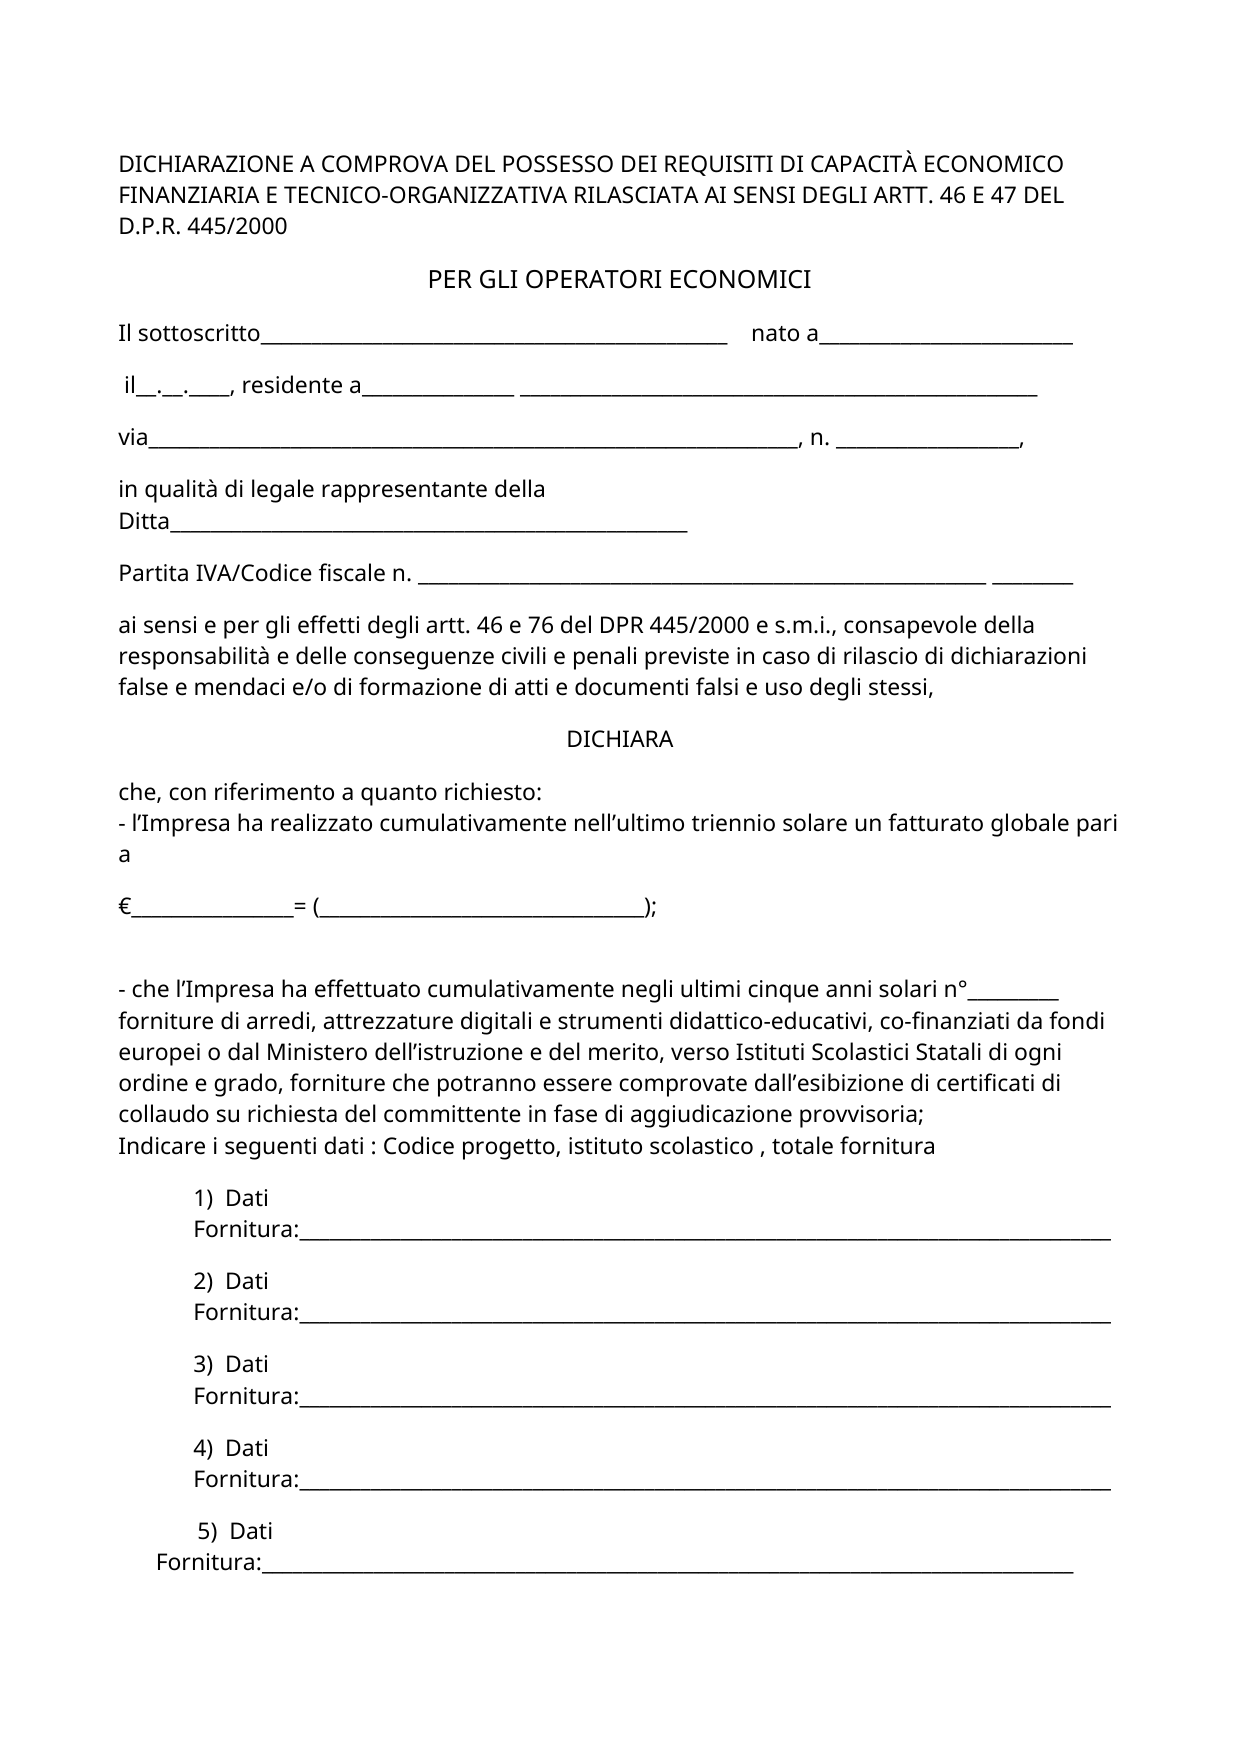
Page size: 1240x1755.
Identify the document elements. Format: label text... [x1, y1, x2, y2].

text il__.__.____, residente a_______________ ___________________________________________________ [118, 369, 1121, 400]
text via________________________________________________________________, n. __________________, [118, 421, 1121, 452]
text che, con riferimento a quanto richiesto: - l’Impresa ha realizzato cumulativamente nell’ultimo triennio solare un fatturato globale pari a [118, 775, 1121, 869]
text 4) Dati Fornitura:________________________________________________________________________________ [193, 1432, 1121, 1494]
text 1) Dati Fornitura:________________________________________________________________________________ [193, 1182, 1121, 1244]
text DICHIARAZIONE A COMPROVA DEL POSSESSO DEI REQUISITI DI CAPACITÀ ECONOMICO FINANZIARIA E TECNICO-ORGANIZZATIVA RILASCIATA AI SENSI DEGLI ARTT. 46 E 47 DEL D.P.R. 445/2000 [118, 148, 1121, 241]
text in qualità di legale rappresentante della Ditta___________________________________________________ [118, 473, 1121, 536]
text - che l’Impresa ha effettuato cumulativamente negli ultimi cinque anni solari n°_________ forniture di arredi, attrezzature digitali e strumenti didattico-educativi, co-finanziati da fondi europei o dal Ministero dell’istruzione e del merito, verso Istituti Scolastici Statali di ogni ordine e grado, forniture che potranno essere comprovate dall’esibizione di certificati di collaudo su richiesta del committente in fase di aggiudicazione provvisoria; Indicare i seguenti dati : Codice progetto, istituto scolastico , totale fornitura [118, 942, 1121, 1161]
text €________________= (________________________________); [118, 890, 1121, 921]
text ai sensi e per gli effetti degli artt. 46 e 76 del DPR 445/2000 e s.m.i., consapevole della responsabilità e delle conseguenze civili e penali previste in caso di rilascio di dichiarazioni false e mendaci e/o di formazione di atti e documenti falsi e uso degli stessi, [118, 609, 1121, 702]
text 5) Dati Fornitura:________________________________________________________________________________ [156, 1515, 1121, 1577]
text Partita IVA/Codice fiscale n. ________________________________________________________ ________ [118, 557, 1121, 588]
text 3) Dati Fornitura:________________________________________________________________________________ [193, 1348, 1121, 1411]
text PER GLI OPERATORI ECONOMICI [118, 262, 1121, 296]
text Il sottoscritto______________________________________________ nato a_________________________ [118, 317, 1121, 348]
text DICHIARA [118, 723, 1121, 754]
text 2) Dati Fornitura:________________________________________________________________________________ [193, 1265, 1121, 1327]
